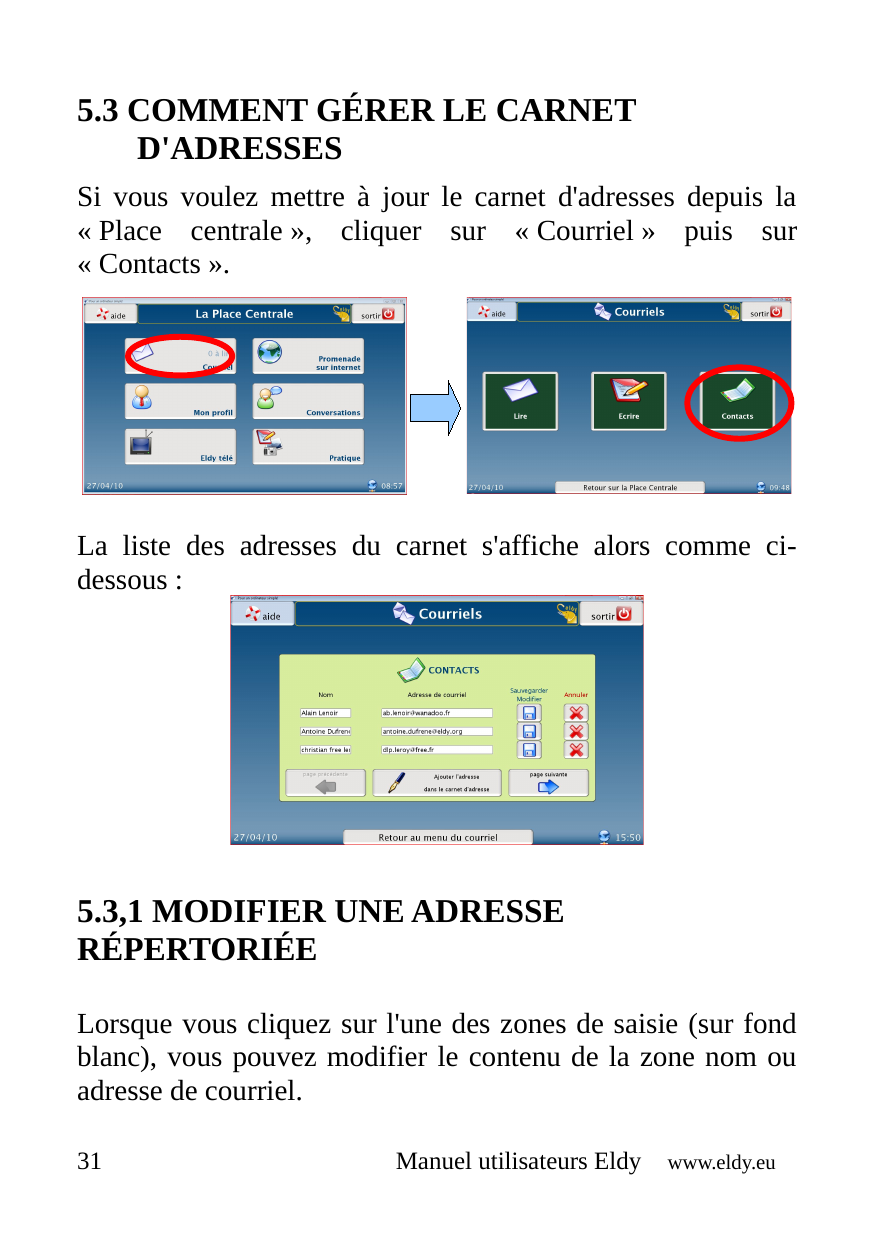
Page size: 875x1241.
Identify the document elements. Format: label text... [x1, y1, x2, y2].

text Lorsque vous cliquez sur l'une des zones de saisie (sur fond blanc), vous pouvez modifier le contenu de la zone nom ou adresse de courriel. [77, 1006, 797, 1106]
picture [691, 371, 788, 435]
picture [230, 595, 644, 845]
text Si vous voulez mettre à jour le carnet d'adresses depuis la « Place centrale », cliquer sur « Courriel » puis sur « Contacts ». [77, 179, 797, 280]
picture [466, 297, 792, 494]
text La liste des adresses du carnet s'affiche alors comme ci-dessous : [77, 528, 797, 596]
text 5.3,1 MODIFIER UNE ADRESSE RÉPERTORIÉE [77, 891, 797, 967]
picture [82, 297, 407, 495]
subtitle 5.3 COMMENT GÉRER LE CARNET D'ADRESSES [77, 90, 797, 167]
